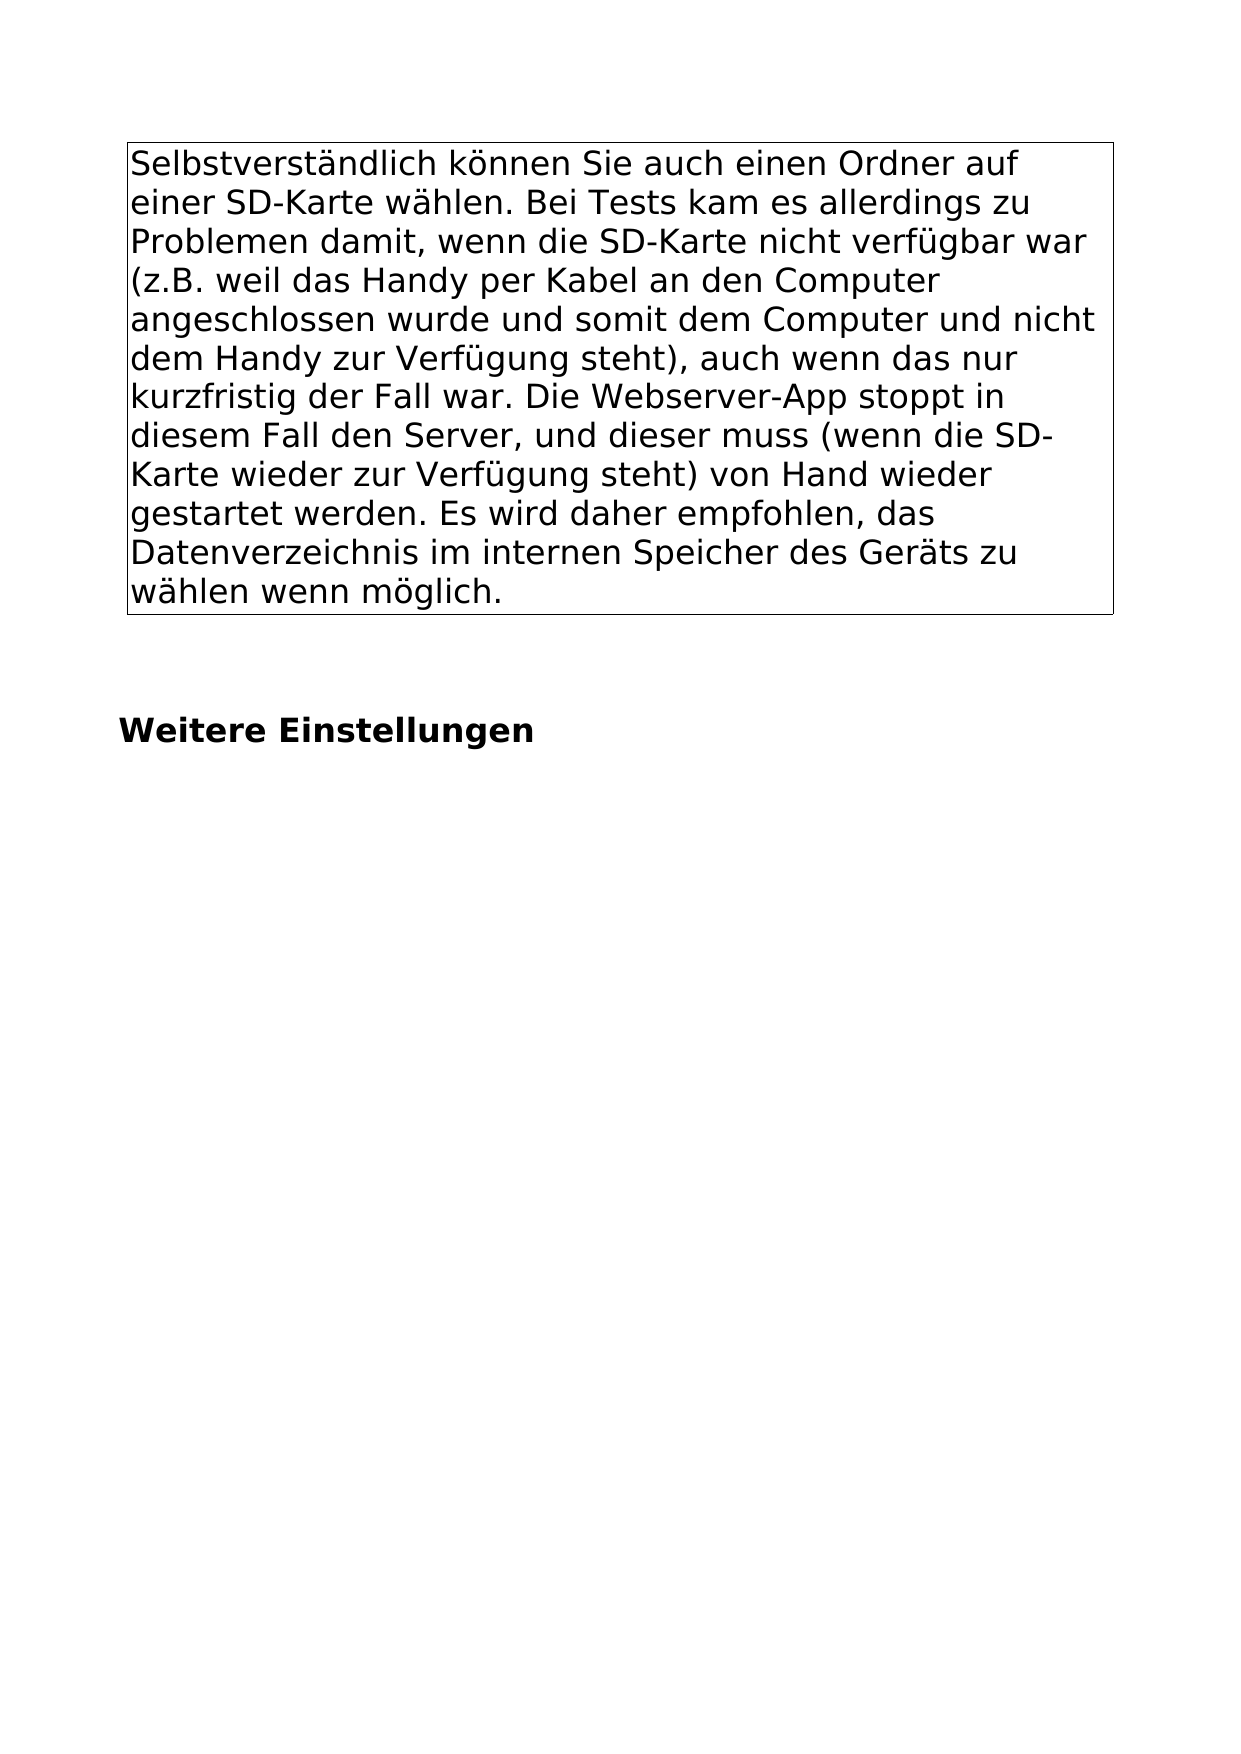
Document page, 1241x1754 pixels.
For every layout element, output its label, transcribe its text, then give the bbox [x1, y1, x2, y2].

table_header Selbstverständlich können Sie auch einen Ordner auf einer SD-Karte wählen. Bei Tests kam es allerdings zu Problemen damit, wenn die SD-Karte nicht verfügbar war (z.B. weil das Handy per Kabel an den Computer angeschlossen wurde und somit dem Computer und nicht dem Handy zur Verfügung steht), auch wenn das nur kurzfristig der Fall war. Die Webserver-App stoppt in diesem Fall den Server, und dieser muss (wenn die SD-Karte wieder zur Verfügung steht) von Hand wieder gestartet werden. Es wird daher empfohlen, das Datenverzeichnis im internen Speicher des Geräts zu wählen wenn möglich. [128, 143, 1113, 614]
subtitle Weitere Einstellungen [118, 711, 1122, 750]
